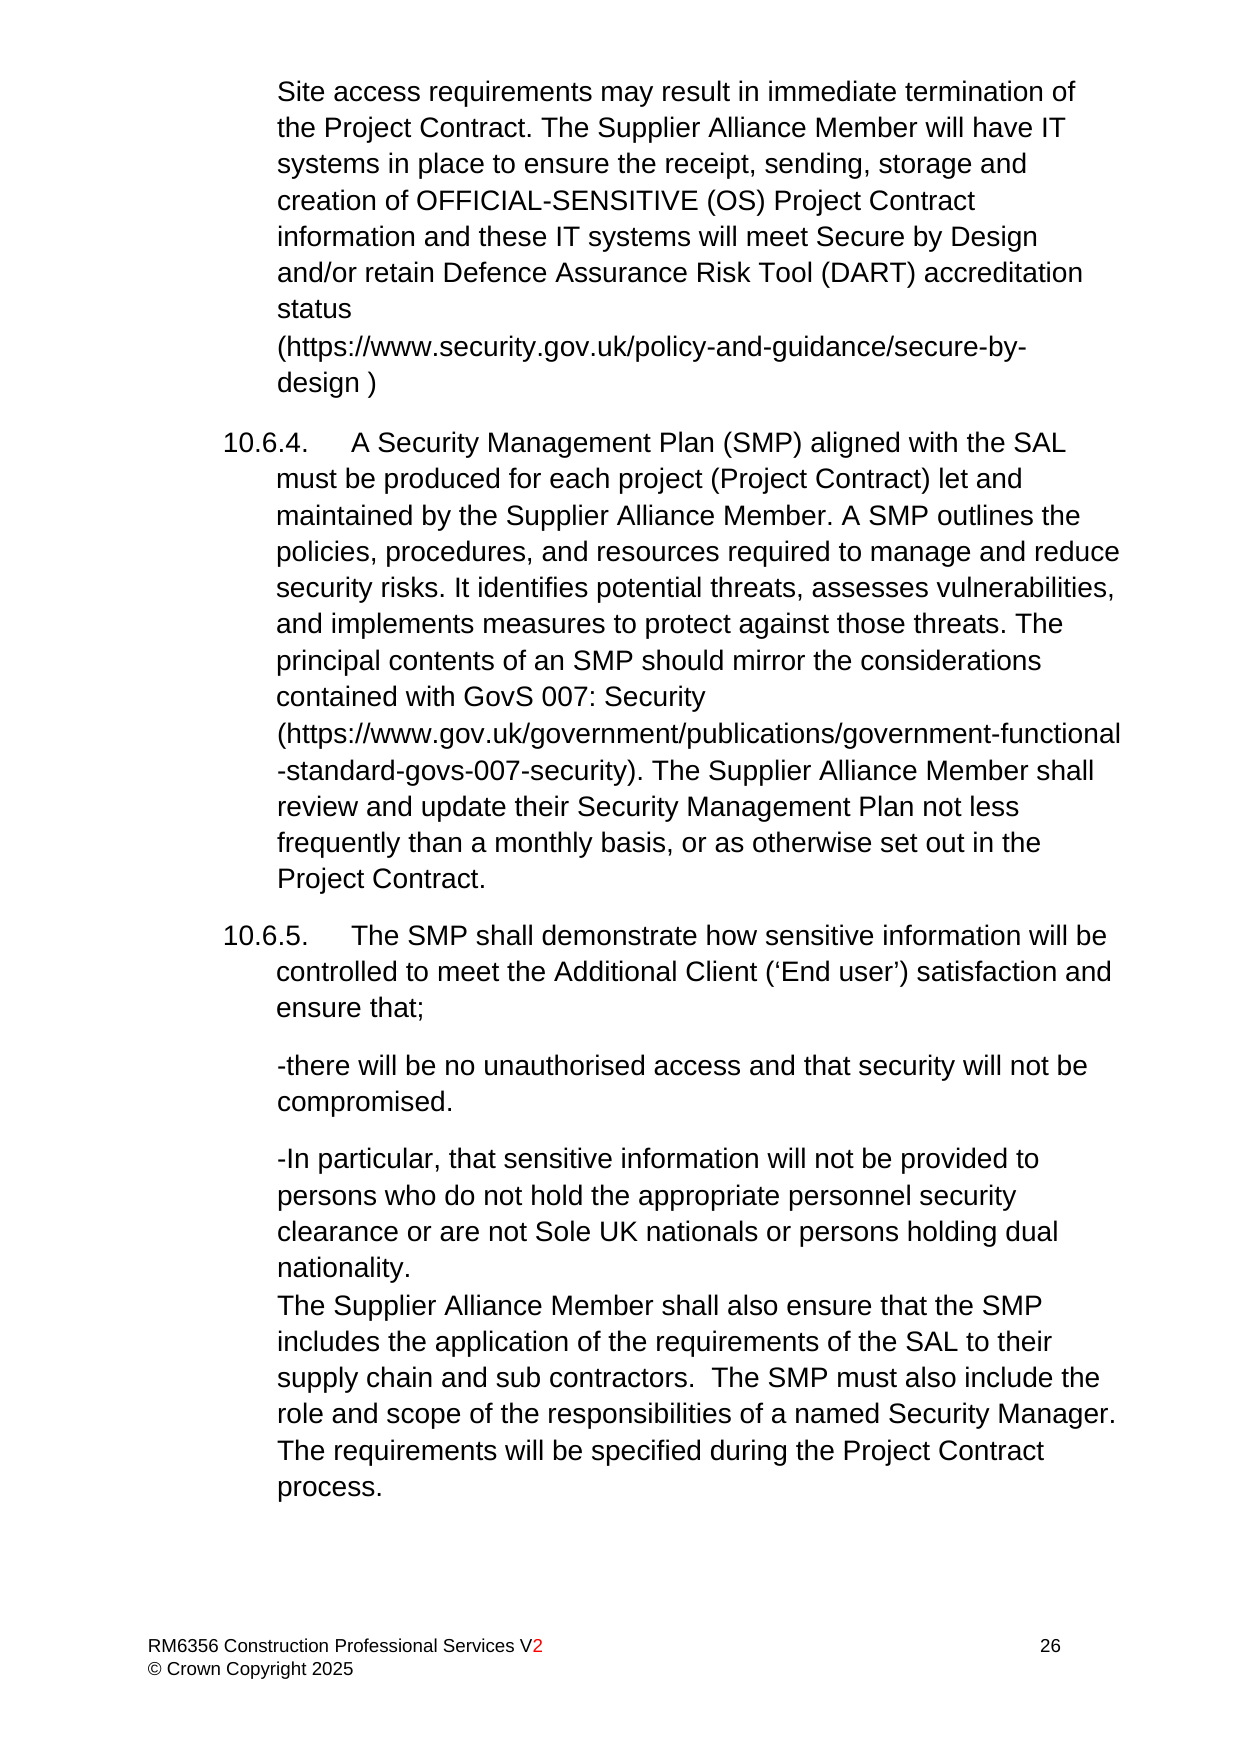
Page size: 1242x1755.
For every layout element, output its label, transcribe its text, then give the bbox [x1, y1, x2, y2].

text -In particular, that sensitive information will not be provided to persons who do not hold the appropriate personnel security clearance or are not Sole UK nationals or persons holding dual nationality. [277, 1142, 1122, 1284]
text 10.6.4. A Security Management Plan (SMP) aligned with the SAL must be produced for each project (Project Contract) let and maintained by the Supplier Alliance Member. A SMP outlines the policies, procedures, and resources required to manage and reduce security risks. It identifies potential threats, assesses vulnerabilities, and implements measures to protect against those threats. The principal contents of an SMP should mirror the considerations contained with GovS 007: Security [223, 426, 1122, 712]
text (https://www.gov.uk/government/publications/government-functional -standard-govs-007-security). The Supplier Alliance Member shall review and update their Security Management Plan not less frequently than a monthly basis, or as otherwise set out in the Project Contract. [277, 717, 1122, 895]
text 10.6.5. The SMP shall demonstrate how sensitive information will be controlled to meet the Additional Client (‘End user’) satisfaction and ensure that; [223, 918, 1122, 1023]
text The Supplier Alliance Member shall also ensure that the SMP includes the application of the requirements of the SAL to their supply chain and sub contractors. The SMP must also include the role and scope of the responsibilities of a named Security Manager. The requirements will be specified during the Project Contract process. [277, 1289, 1122, 1502]
text (https://www.security.gov.uk/policy-and-guidance/secure-by-design ) [277, 330, 1122, 399]
text -there will be no unauthorised access and that security will not be compromised. [277, 1048, 1122, 1117]
text Site access requirements may result in immediate termination of the Project Contract. The Supplier Alliance Member will have IT systems in place to ensure the receipt, sending, storage and creation of OFFICIAL-SENSITIVE (OS) Project Contract information and these IT systems will meet Secure by Design and/or retain Defence Assurance Risk Tool (DART) accreditation status [277, 75, 1122, 325]
